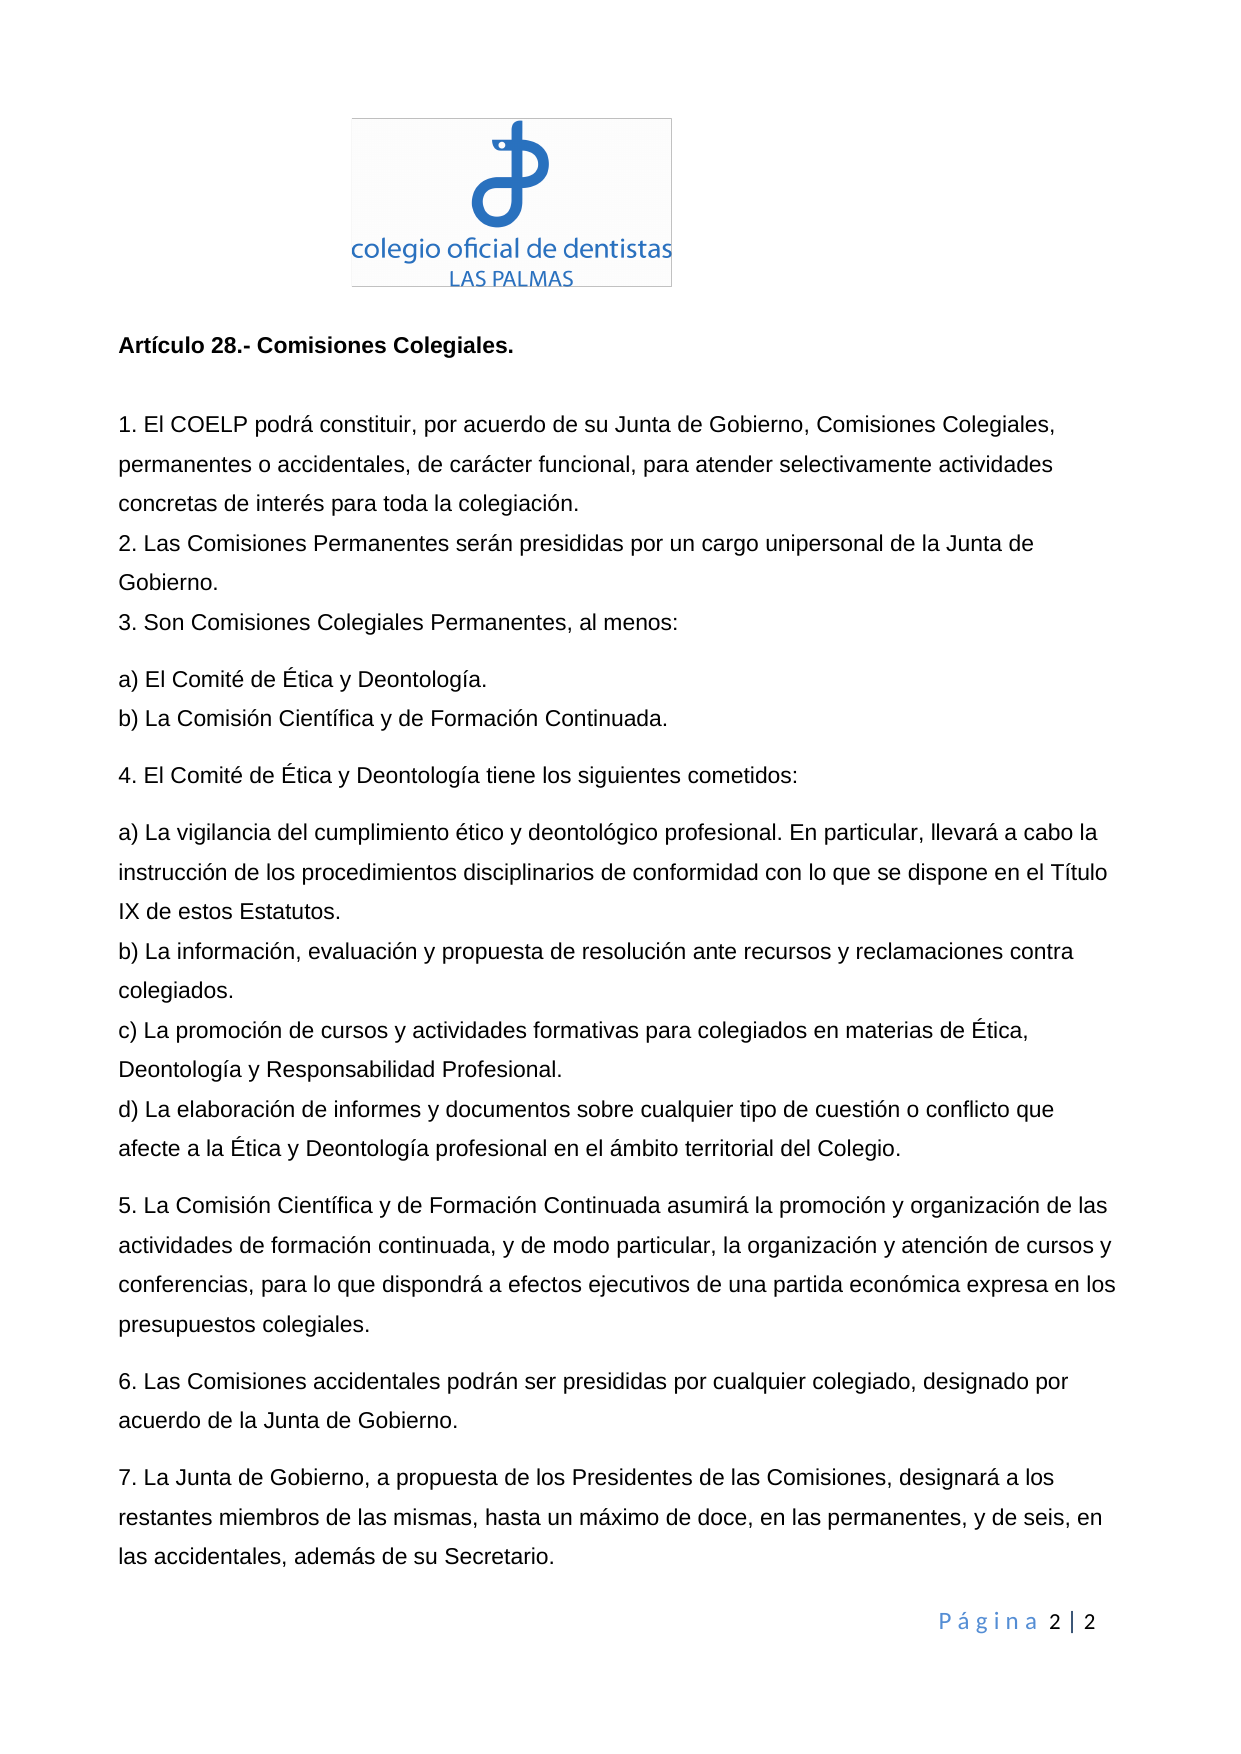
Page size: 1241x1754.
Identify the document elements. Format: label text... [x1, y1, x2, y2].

picture [351, 118, 672, 287]
text a) La vigilancia del cumplimiento ético y deontológico profesional. En particular, llevará a cabo la instrucción de los procedimientos disciplinarios de conformidad con lo que se dispone en el Título IX de estos Estatutos. b) La información, evaluación y propuesta de resolución ante recursos y reclamaciones contra colegiados. c) La promoción de cursos y actividades formativas para colegiados en materias de Ética, Deontología y Responsabilidad Profesional. d) La elaboración de informes y documentos sobre cualquier tipo de cuestión o conflicto que afecte a la Ética y Deontología profesional en el ámbito territorial del Colegio. [118, 819, 1122, 1161]
text a) El Comité de Ética y Deontología. b) La Comisión Científica y de Formación Continuada. [118, 666, 1122, 731]
text 5. La Comisión Científica y de Formación Continuada asumirá la promoción y organización de las actividades de formación continuada, y de modo particular, la organización y atención de cursos y conferencias, para lo que dispondrá a efectos ejecutivos de una partida económica expresa en los presupuestos colegiales. [118, 1192, 1122, 1337]
text 6. Las Comisiones accidentales podrán ser presididas por cualquier colegiado, designado por acuerdo de la Junta de Gobierno. [118, 1368, 1122, 1433]
text 7. La Junta de Gobierno, a propuesta de los Presidentes de las Comisiones, designará a los restantes miembros de las mismas, hasta un máximo de doce, en las permanentes, y de seis, en las accidentales, además de su Secretario. [118, 1464, 1122, 1569]
text 4. El Comité de Ética y Deontología tiene los siguientes cometidos: [118, 762, 1122, 788]
text Artículo 28.- Comisiones Colegiales. 1. El COELP podrá constituir, por acuerdo de su Junta de Gobierno, Comisiones Colegiales, permanentes o accidentales, de carácter funcional, para atender selectivamente actividades concretas de interés para toda la colegiación. 2. Las Comisiones Permanentes serán presididas por un cargo unipersonal de la Junta de Gobierno. 3. Son Comisiones Colegiales Permanentes, al menos: [118, 293, 1122, 635]
